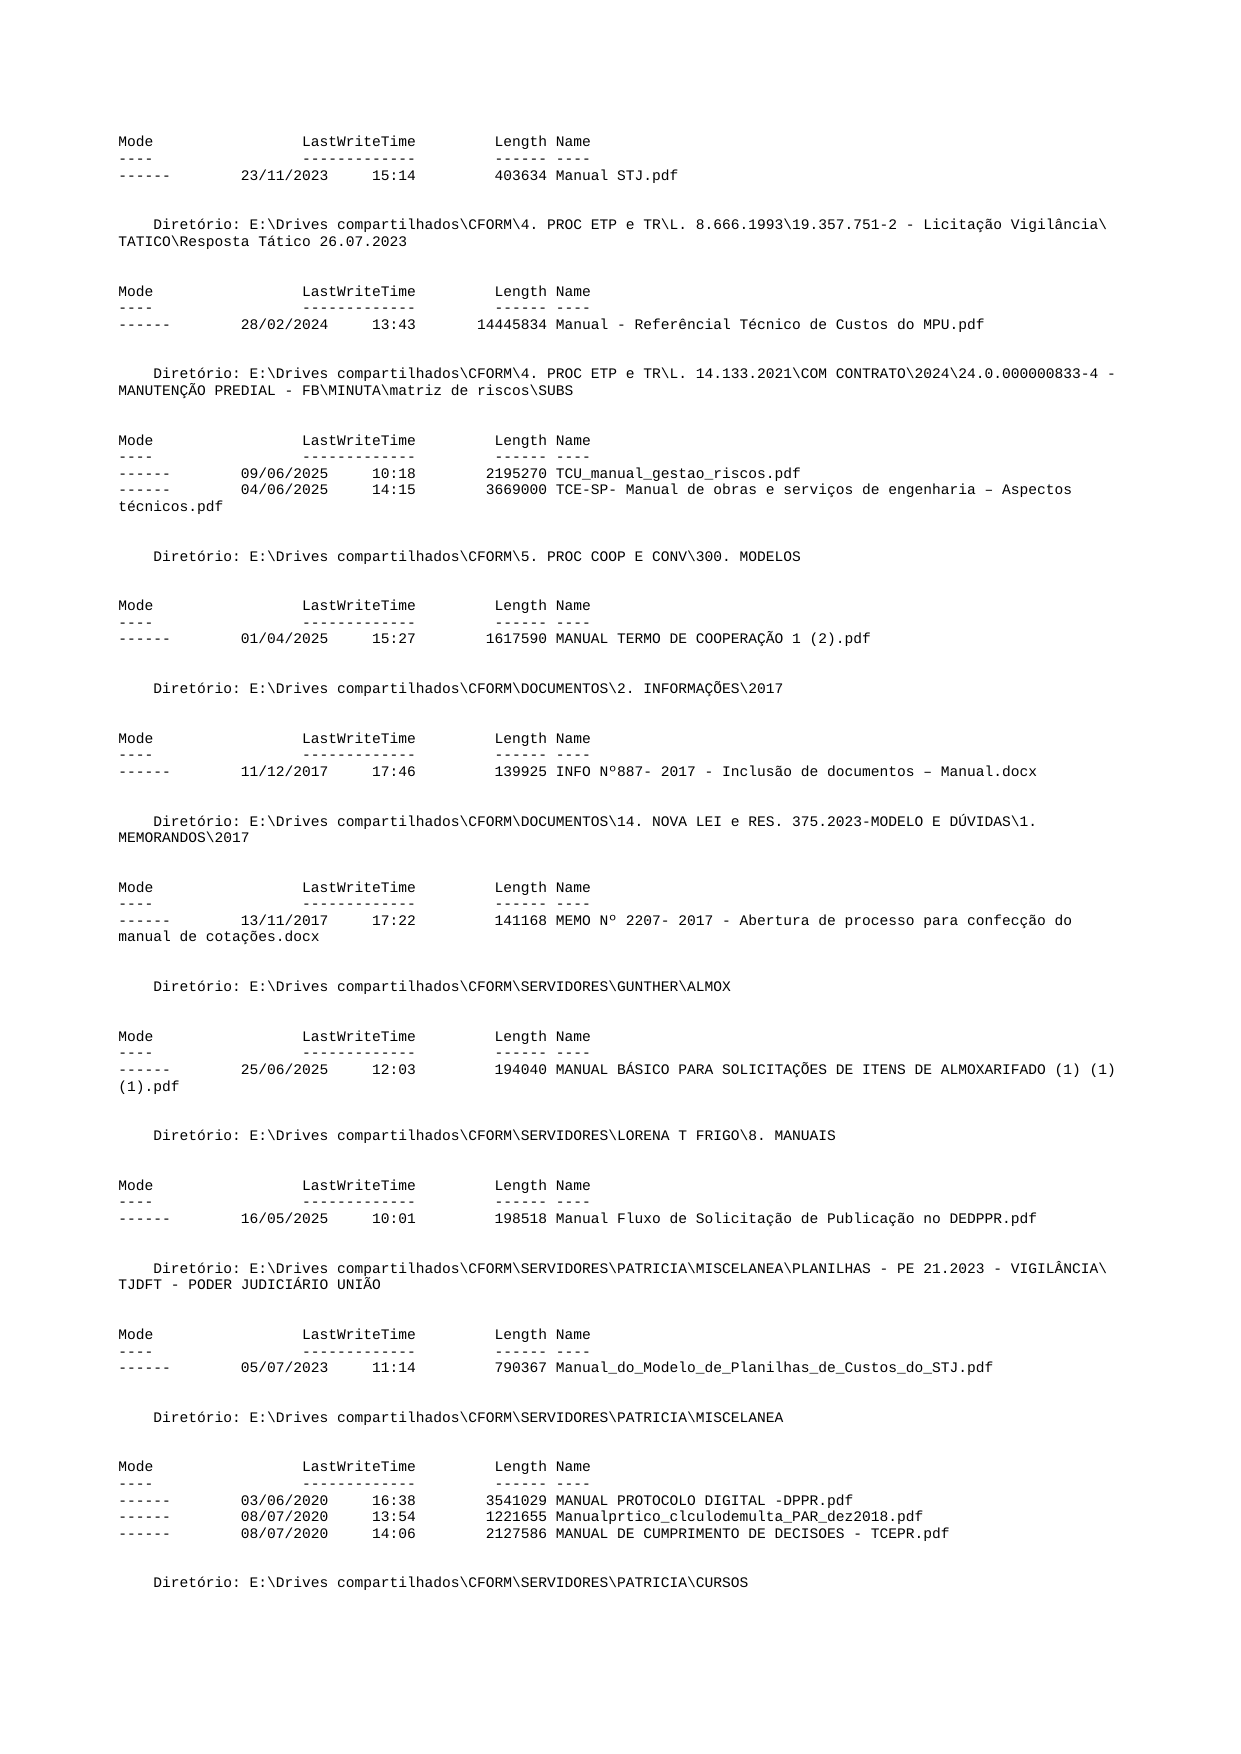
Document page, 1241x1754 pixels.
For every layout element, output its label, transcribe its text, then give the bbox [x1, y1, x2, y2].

text Diretório: E:\Drives compartilhados\CFORM\SERVIDORES\LORENA T FRIGO\8. MANUAIS [118, 1128, 1122, 1145]
text ------ 25/06/2025 12:03 194040 MANUAL BÁSICO PARA SOLICITAÇÕES DE ITENS DE ALMOXARIFADO (1) (1) (1).pdf [118, 1062, 1122, 1095]
text Mode LastWriteTime Length Name [118, 1029, 1122, 1046]
text ---- ------------- ------ ---- [118, 1195, 1122, 1211]
text Diretório: E:\Drives compartilhados\CFORM\SERVIDORES\PATRICIA\CURSOS [118, 1576, 1122, 1592]
text ---- ------------- ------ ---- [118, 151, 1122, 168]
text ------ 08/07/2020 14:06 2127586 MANUAL DE CUMPRIMENTO DE DECISOES - TCEPR.pdf [118, 1526, 1122, 1542]
text Mode LastWriteTime Length Name [118, 135, 1122, 151]
text ---- ------------- ------ ---- [118, 1476, 1122, 1493]
text Mode LastWriteTime Length Name [118, 1327, 1122, 1344]
text Mode LastWriteTime Length Name [118, 731, 1122, 747]
text ---- ------------- ------ ---- [118, 897, 1122, 913]
text ------ 09/06/2025 10:18 2195270 TCU_manual_gestao_riscos.pdf [118, 466, 1122, 482]
text Mode LastWriteTime Length Name [118, 1178, 1122, 1195]
text ------ 11/12/2017 17:46 139925 INFO Nº887- 2017 - Inclusão de documentos – Manual.docx [118, 764, 1122, 781]
text ---- ------------- ------ ---- [118, 300, 1122, 317]
text ---- ------------- ------ ---- [118, 1046, 1122, 1062]
text ---- ------------- ------ ---- [118, 449, 1122, 466]
text ------ 08/07/2020 13:54 1221655 Manualprtico_clculodemulta_PAR_dez2018.pdf [118, 1509, 1122, 1526]
text Diretório: E:\Drives compartilhados\CFORM\SERVIDORES\PATRICIA\MISCELANEA\PLANILHAS - PE 21.2023 - VIGILÂNCIA\TJDFT - PODER JUDICIÁRIO UNIÃO [118, 1261, 1122, 1294]
text ------ 03/06/2020 16:38 3541029 MANUAL PROTOCOLO DIGITAL -DPPR.pdf [118, 1493, 1122, 1509]
text ------ 28/02/2024 13:43 14445834 Manual - Referêncial Técnico de Custos do MPU.pdf [118, 317, 1122, 333]
text ------ 23/11/2023 15:14 403634 Manual STJ.pdf [118, 168, 1122, 184]
text Diretório: E:\Drives compartilhados\CFORM\5. PROC COOP E CONV\300. MODELOS [118, 549, 1122, 565]
text Diretório: E:\Drives compartilhados\CFORM\SERVIDORES\PATRICIA\MISCELANEA [118, 1410, 1122, 1427]
text Diretório: E:\Drives compartilhados\CFORM\SERVIDORES\GUNTHER\ALMOX [118, 979, 1122, 996]
text ------ 04/06/2025 14:15 3669000 TCE-SP- Manual de obras e serviços de engenharia – Aspectos técnicos.pdf [118, 482, 1122, 516]
text Diretório: E:\Drives compartilhados\CFORM\DOCUMENTOS\2. INFORMAÇÕES\2017 [118, 681, 1122, 698]
text Mode LastWriteTime Length Name [118, 433, 1122, 449]
text ------ 13/11/2017 17:22 141168 MEMO Nº 2207- 2017 - Abertura de processo para confecção do manual de cotações.docx [118, 913, 1122, 946]
text Mode LastWriteTime Length Name [118, 598, 1122, 615]
text ------ 01/04/2025 15:27 1617590 MANUAL TERMO DE COOPERAÇÃO 1 (2).pdf [118, 632, 1122, 648]
text Mode LastWriteTime Length Name [118, 284, 1122, 300]
text ---- ------------- ------ ---- [118, 1344, 1122, 1360]
text Diretório: E:\Drives compartilhados\CFORM\4. PROC ETP e TR\L. 14.133.2021\COM CONTRATO\2024\24.0.000000833-4 - MANUTENÇÃO PREDIAL - FB\MINUTA\matriz de riscos\SUBS [118, 367, 1122, 400]
text Diretório: E:\Drives compartilhados\CFORM\4. PROC ETP e TR\L. 8.666.1993\19.357.751-2 - Licitação Vigilância\TATICO\Resposta Tático 26.07.2023 [118, 217, 1122, 251]
text ------ 05/07/2023 11:14 790367 Manual_do_Modelo_de_Planilhas_de_Custos_do_STJ.pdf [118, 1360, 1122, 1377]
text ---- ------------- ------ ---- [118, 615, 1122, 632]
text Mode LastWriteTime Length Name [118, 1460, 1122, 1476]
text Diretório: E:\Drives compartilhados\CFORM\DOCUMENTOS\14. NOVA LEI e RES. 375.2023-MODELO E DÚVIDAS\1. MEMORANDOS\2017 [118, 814, 1122, 847]
text Mode LastWriteTime Length Name [118, 880, 1122, 897]
text ------ 16/05/2025 10:01 198518 Manual Fluxo de Solicitação de Publicação no DEDPPR.pdf [118, 1211, 1122, 1228]
text ---- ------------- ------ ---- [118, 747, 1122, 764]
